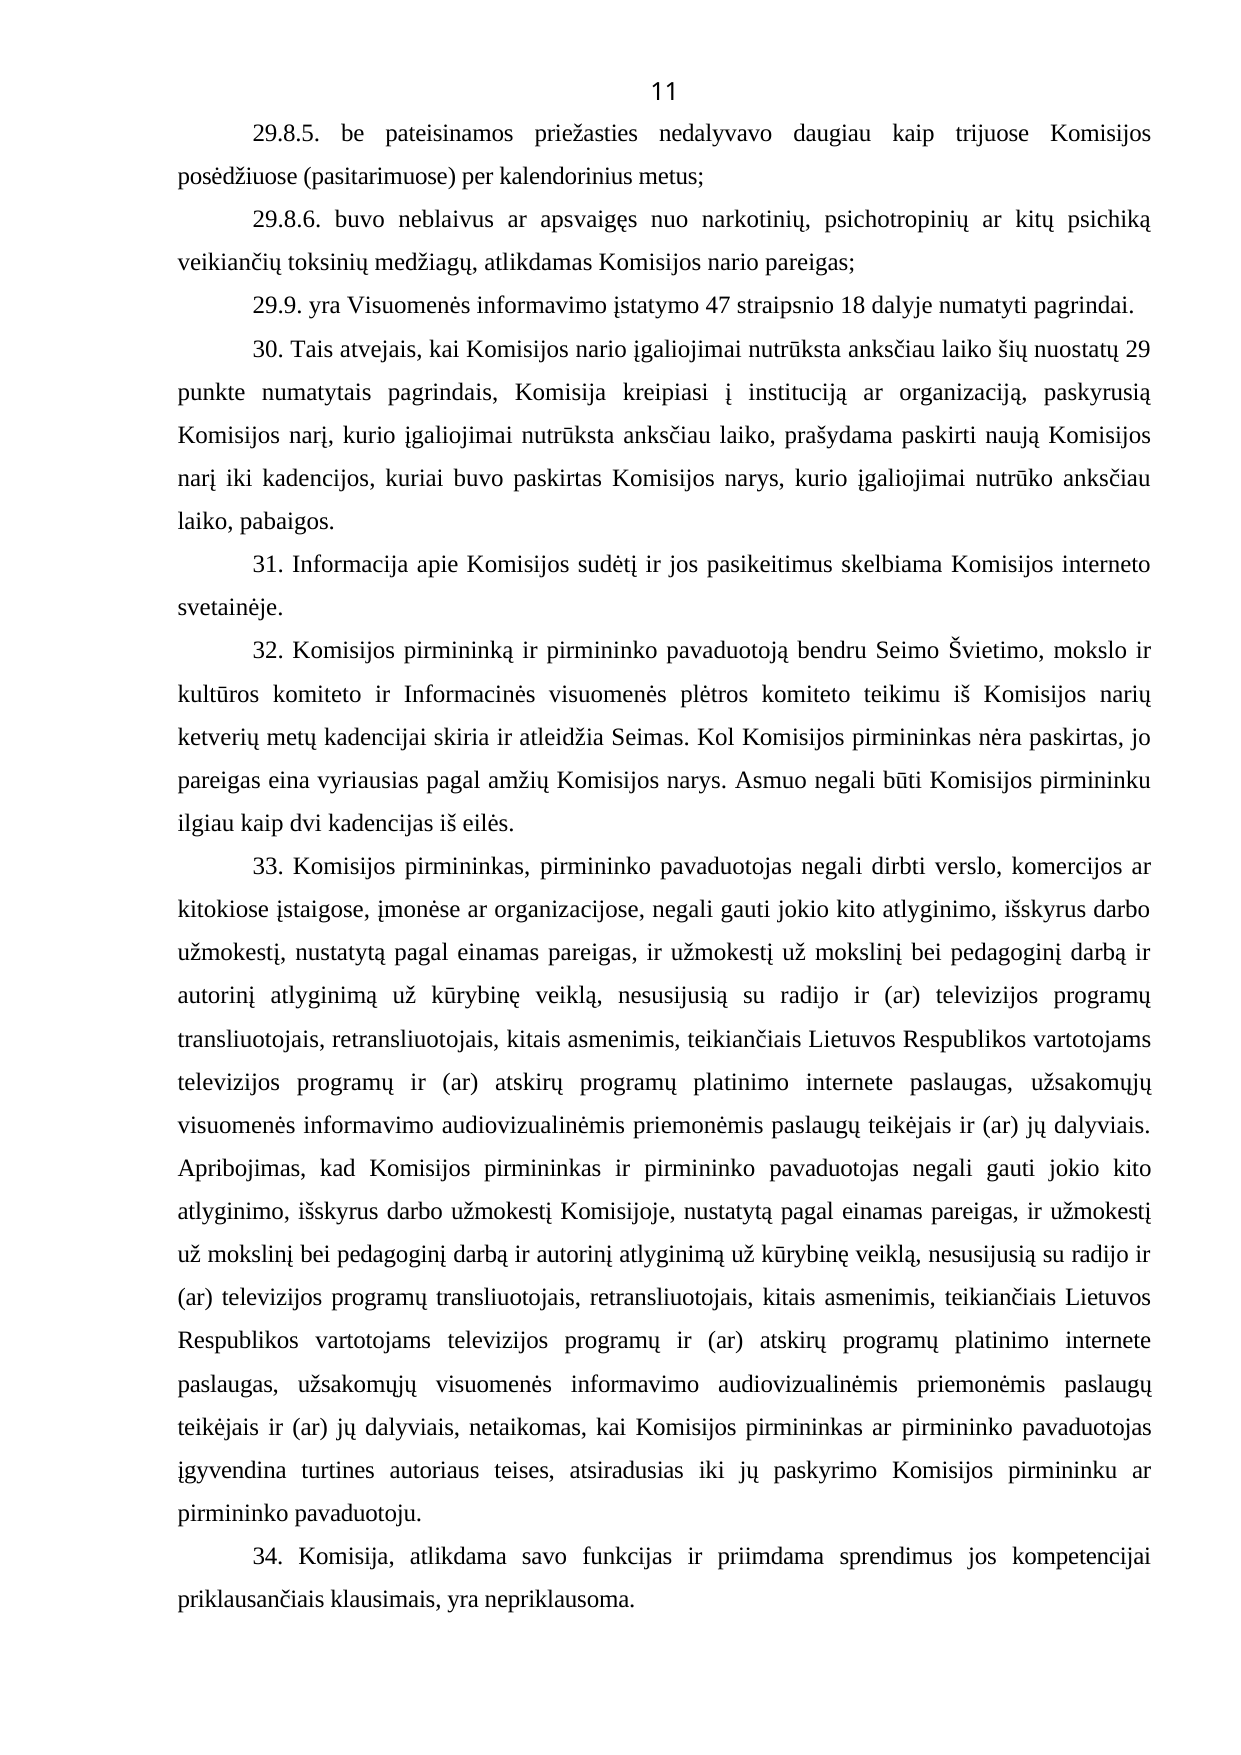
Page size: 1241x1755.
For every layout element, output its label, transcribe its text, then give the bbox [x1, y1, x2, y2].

text 29.9. yra Visuomenės informavimo įstatymo 47 straipsnio 18 dalyje numatyti pagrindai. [177, 291, 1152, 319]
text 31. Informacija apie Komisijos sudėtį ir jos pasikeitimus skelbiama Komisijos interneto svetainėje. [177, 549, 1152, 621]
text 32. Komisijos pirmininką ir pirmininko pavaduotoją bendru Seimo Švietimo, mokslo ir kultūros komiteto ir Informacinės visuomenės plėtros komiteto teikimu iš Komisijos narių ketverių metų kadencijai skiria ir atleidžia Seimas. Kol Komisijos pirmininkas nėra paskirtas, jo pareigas eina vyriausias pagal amžių Komisijos narys. Asmuo negali būti Komisijos pirmininku ilgiau kaip dvi kadencijas iš eilės. [177, 636, 1152, 837]
text 29.8.6. buvo neblaivus ar apsvaigęs nuo narkotinių, psichotropinių ar kitų psichiką veikiančių toksinių medžiagų, atlikdamas Komisijos nario pareigas; [177, 204, 1152, 276]
text 34. Komisija, atlikdama savo funkcijas ir priimdama sprendimus jos kompetencijai priklausančiais klausimais, yra nepriklausoma. [177, 1541, 1152, 1613]
text 30. Tais atvejais, kai Komisijos nario įgaliojimai nutrūksta anksčiau laiko šių nuostatų 29 punkte numatytais pagrindais, Komisija kreipiasi į instituciją ar organizaciją, paskyrusią Komisijos narį, kurio įgaliojimai nutrūksta anksčiau laiko, prašydama paskirti naują Komisijos narį iki kadencijos, kuriai buvo paskirtas Komisijos narys, kurio įgaliojimai nutrūko anksčiau laiko, pabaigos. [177, 334, 1152, 535]
text 33. Komisijos pirmininkas, pirmininko pavaduotojas negali dirbti verslo, komercijos ar kitokiose įstaigose, įmonėse ar organizacijose, negali gauti jokio kito atlyginimo, išskyrus darbo užmokestį, nustatytą pagal einamas pareigas, ir užmokestį už mokslinį bei pedagoginį darbą ir autorinį atlyginimą už kūrybinę veiklą, nesusijusią su radijo ir (ar) televizijos programų transliuotojais, retransliuotojais, kitais asmenimis, teikiančiais Lietuvos Respublikos vartotojams televizijos programų ir (ar) atskirų programų platinimo internete paslaugas, užsakomųjų visuomenės informavimo audiovizualinėmis priemonėmis paslaugų teikėjais ir (ar) jų dalyviais. Apribojimas, kad Komisijos pirmininkas ir pirmininko pavaduotojas negali gauti jokio kito atlyginimo, išskyrus darbo užmokestį Komisijoje, nustatytą pagal einamas pareigas, ir užmokestį už mokslinį bei pedagoginį darbą ir autorinį atlyginimą už kūrybinę veiklą, nesusijusią su radijo ir (ar) televizijos programų transliuotojais, retransliuotojais, kitais asmenimis, teikiančiais Lietuvos Respublikos vartotojams televizijos programų ir (ar) atskirų programų platinimo internete paslaugas, užsakomųjų visuomenės informavimo audiovizualinėmis priemonėmis paslaugų teikėjais ir (ar) jų dalyviais, netaikomas, kai Komisijos pirmininkas ar pirmininko pavaduotojas įgyvendina turtines autoriaus teises, atsiradusias iki jų paskyrimo Komisijos pirmininku ar pirmininko pavaduotoju. [177, 851, 1152, 1527]
text 29.8.5. be pateisinamos priežasties nedalyvavo daugiau kaip trijuose Komisijos posėdžiuose (pasitarimuose) per kalendorinius metus; [177, 118, 1152, 190]
